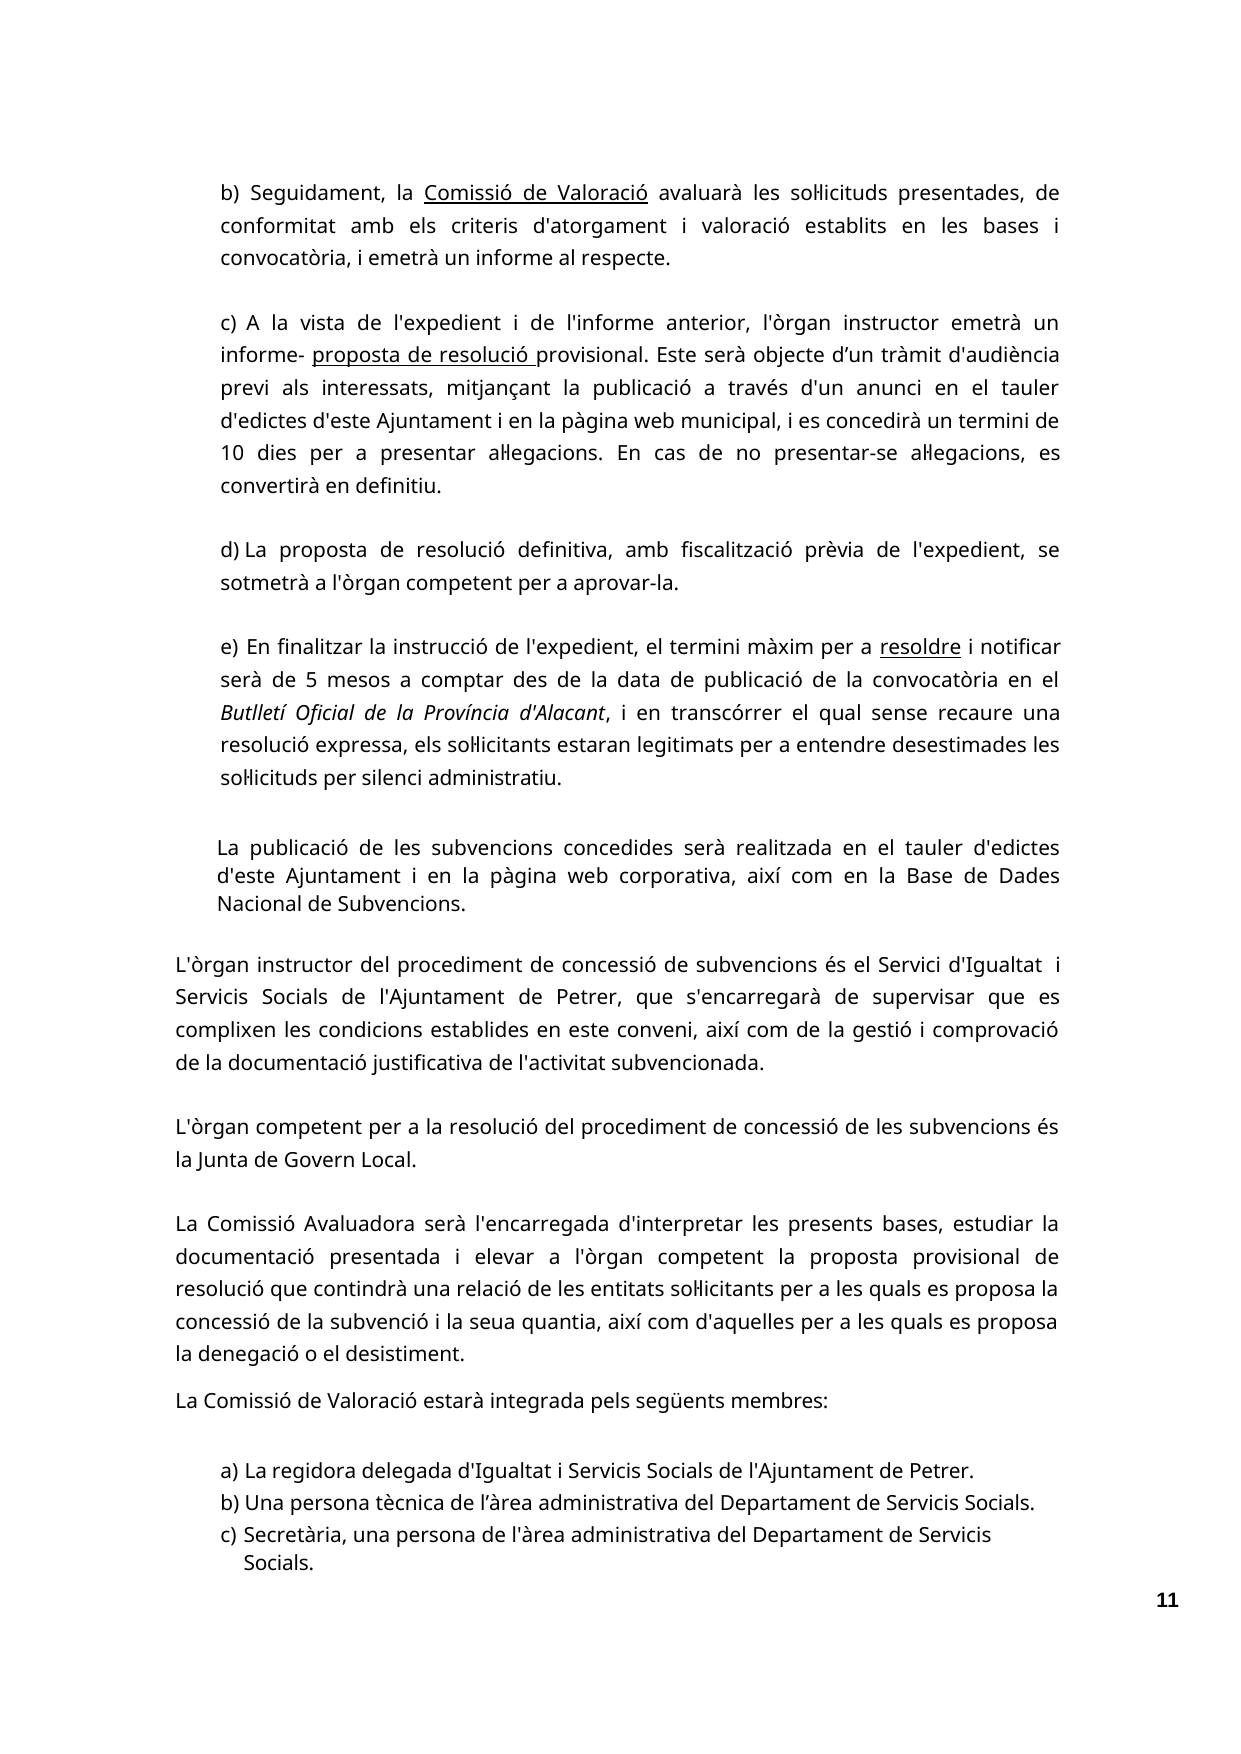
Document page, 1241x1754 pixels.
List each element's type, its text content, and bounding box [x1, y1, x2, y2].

list En finalitzar la instrucció de l'expedient, el termini màxim per a resoldre i notificar serà de 5 mesos a comptar des de la data de publicació de la convocatòria en el Butlletí Oficial de la Província d'Alacant, i en transcórrer el qual sense recaure una resolució expressa, els sol·licitants estaran legitimats per a entendre desestimades les sol·licituds per silenci administratiu. [220, 632, 1061, 791]
text La Comissió de Valoració estarà integrada pels següents membres: [175, 1387, 1063, 1415]
list Una persona tècnica de l’àrea administrativa del Departament de Servicis Socials. [220, 1488, 1063, 1517]
text L'òrgan competent per a la resolució del procediment de concessió de les subvencions és la Junta de Govern Local. [175, 1112, 1060, 1173]
text La Comissió Avaluadora serà l'encarregada d'interpretar les presents bases, estudiar la documentació presentada i elevar a l'òrgan competent la proposta provisional de resolució que contindrà una relació de les entitats sol·licitants per a les quals es proposa la concessió de la subvenció i la seua quantia, així com d'aquelles per a les quals es proposa la denegació o el desistiment. [175, 1209, 1060, 1368]
list A la vista de l'expedient i de l'informe anterior, l'òrgan instructor emetrà un informe- proposta de resolució provisional. Este serà objecte d’un tràmit d'audiència previ als interessats, mitjançant la publicació a través d'un anunci en el tauler d'edictes d'este Ajuntament i en la pàgina web municipal, i es concedirà un termini de 10 dies per a presentar al·legacions. En cas de no presentar-se al·legacions, es convertirà en definitiu. [220, 308, 1061, 499]
list La regidora delegada d'Igualtat i Servicis Socials de l'Ajuntament de Petrer. [220, 1456, 1063, 1484]
list Seguidament, la Comissió de Valoració avaluarà les sol·licituds presentades, de conformitat amb els criteris d'atorgament i valoració establits en les bases i convocatòria, i emetrà un informe al respecte. [220, 178, 1061, 272]
text L'òrgan instructor del procediment de concessió de subvencions és el Servici d'Igualtat i Servicis Socials de l'Ajuntament de Petrer, que s'encarregarà de supervisar que es complixen les condicions establides en este conveni, així com de la gestió i comprovació de la documentació justificativa de l'activitat subvencionada. [175, 950, 1061, 1076]
list Secretària, una persona de l'àrea administrativa del Departament de Servicis Socials. [220, 1520, 1063, 1577]
text La publicació de les subvencions concedides serà realitzada en el tauler d'edictes d'este Ajuntament i en la pàgina web corporativa, així com en la Base de Dades Nacional de Subvencions. [217, 833, 1061, 918]
list La proposta de resolució definitiva, amb fiscalització prèvia de l'expedient, se sotmetrà a l'òrgan competent per a aprovar-la. [220, 535, 1060, 596]
